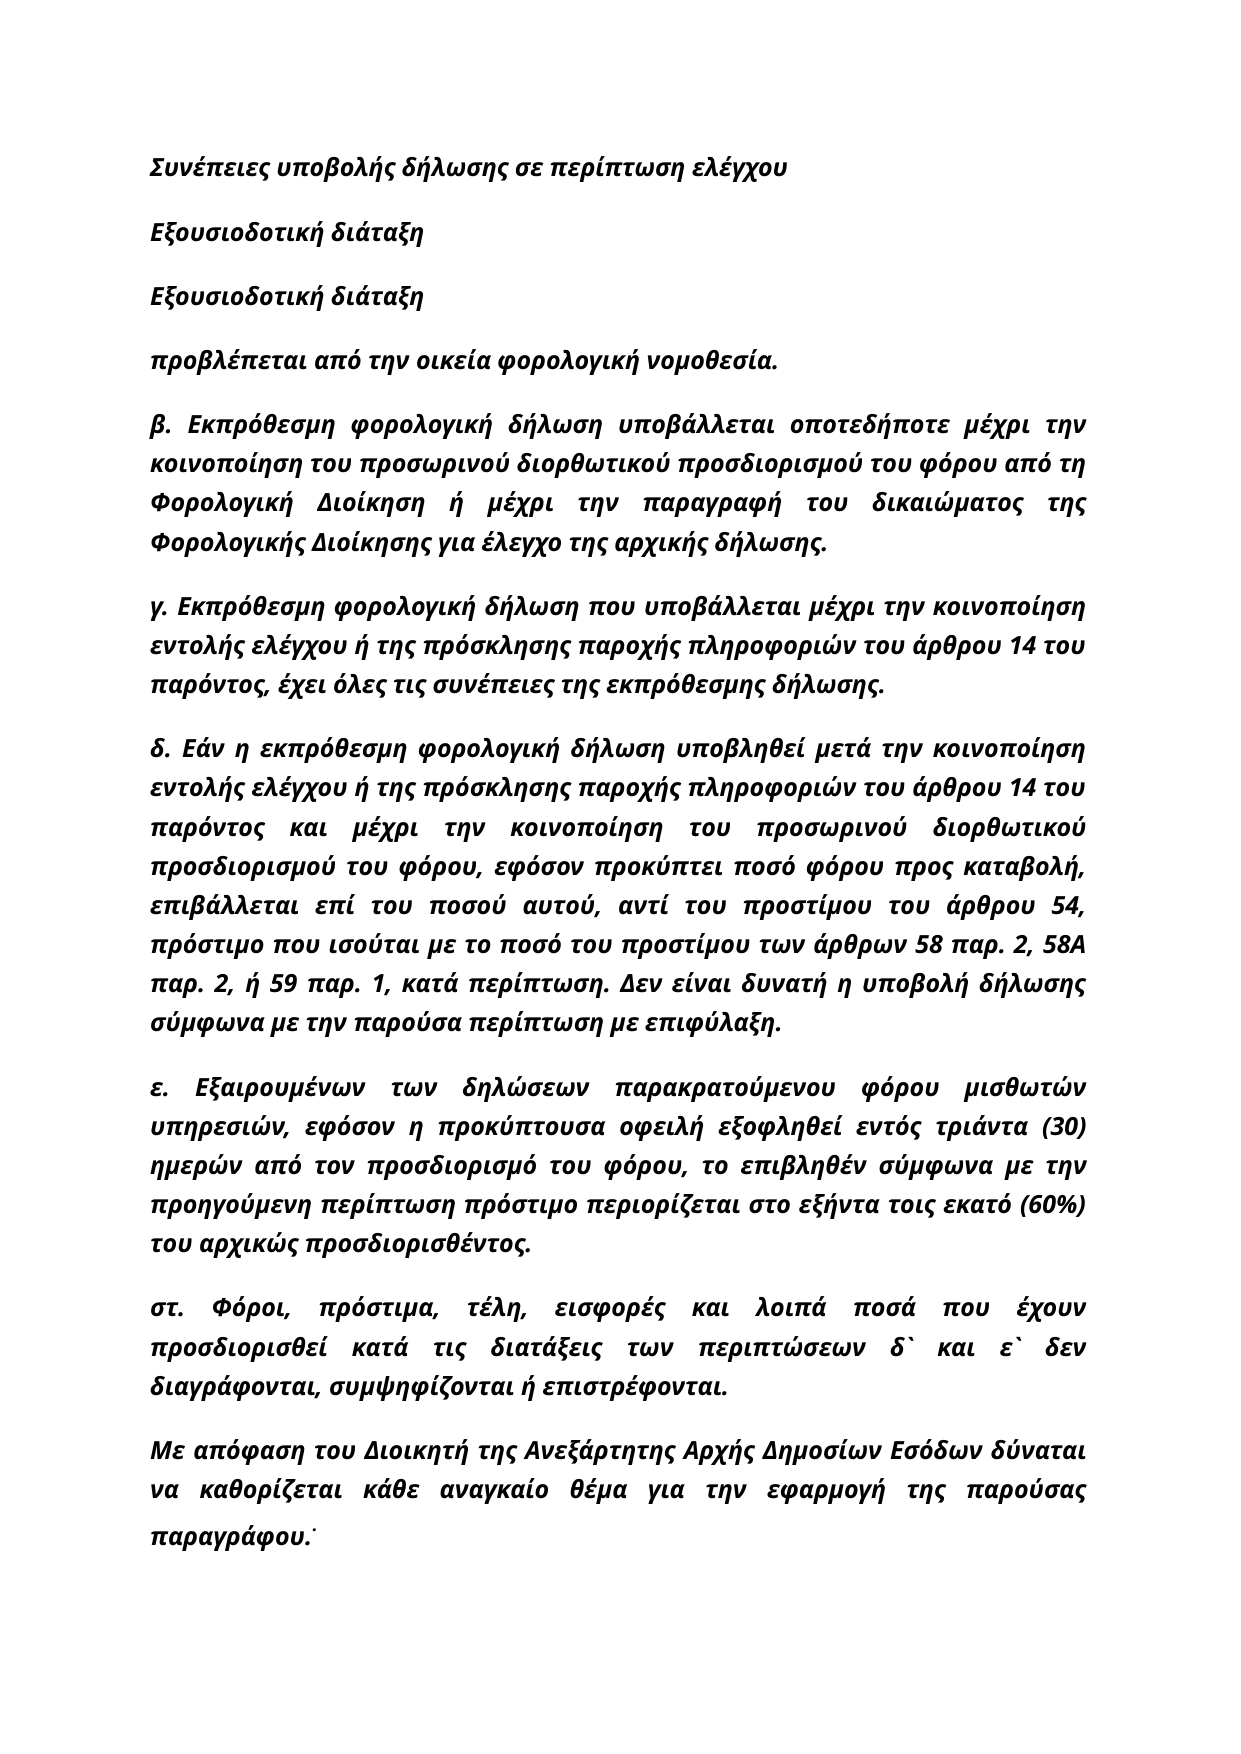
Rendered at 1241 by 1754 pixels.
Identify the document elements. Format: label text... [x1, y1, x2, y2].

text δ. Εάν η εκπρόθεσμη φορολογική δήλωση υποβληθεί μετά την κοινοποίηση εντολής ελέγχου ή της πρόσκλησης παροχής πληροφοριών του άρθρου 14 του παρόντος και μέχρι την κοινοποίηση του προσωρινού διορθωτικού προσδιορισμού του φόρου, εφόσον προκύπτει ποσό φόρου προς καταβολή, επιβάλλεται επί του ποσού αυτού, αντί του προστίμου του άρθρου 54, πρόστιμο που ισούται με το ποσό του προστίμου των άρθρων 58 παρ. 2, 58Α παρ. 2, ή 59 παρ. 1, κατά περίπτωση. Δεν είναι δυνατή η υποβολή δήλωσης σύμφωνα με την παρούσα περίπτωση με επιφύλαξη. [150, 731, 1090, 1039]
text Εξουσιοδοτική διάταξη [150, 214, 1090, 248]
text ε. Εξαιρουμένων των δηλώσεων παρακρατούμενου φόρου μισθωτών υπηρεσιών, εφόσον η προκύπτουσα οφειλή εξοφληθεί εντός τριάντα (30) ημερών από τον προσδιορισμό του φόρου, το επιβληθέν σύμφωνα με την προηγούμενη περίπτωση πρόστιμο περιορίζεται στο εξήντα τοις εκατό (60%) του αρχικώς προσδιορισθέντος. [150, 1069, 1090, 1260]
text β. Εκπρόθεσμη φορολογική δήλωση υποβάλλεται οποτεδήποτε μέχρι την κοινοποίηση του προσωρινού διορθωτικού προσδιορισμού του φόρου από τη Φορολογική Διοίκηση ή μέχρι την παραγραφή του δικαιώματος της Φορολογικής Διοίκησης για έλεγχο της αρχικής δήλωσης. [150, 407, 1090, 558]
text στ. Φόροι, πρόστιμα, τέλη, εισφορές και λοιπά ποσά που έχουν προσδιορισθεί κατά τις διατάξεις των περιπτώσεων δ` και ε` δεν διαγράφονται, συμψηφίζονται ή επιστρέφονται. [150, 1290, 1090, 1402]
text Εξουσιοδοτική διάταξη [150, 278, 1090, 312]
text προβλέπεται από την οικεία φορολογική νομοθεσία. [150, 342, 1090, 377]
text γ. Εκπρόθεσμη φορολογική δήλωση που υποβάλλεται μέχρι την κοινοποίηση εντολής ελέγχου ή της πρόσκλησης παροχής πληροφοριών του άρθρου 14 του παρόντος, έχει όλες τις συνέπειες της εκπρόθεσμης δήλωσης. [150, 588, 1090, 701]
text Συνέπειες υποβολής δήλωσης σε περίπτωση ελέγχου [150, 150, 1090, 184]
text Με απόφαση του Διοικητή της Ανεξάρτητης Αρχής Δημοσίων Εσόδων δύναται να καθορίζεται κάθε αναγκαίο θέμα για την εφαρμογή της παρούσας παραγράφου.. [150, 1432, 1090, 1555]
